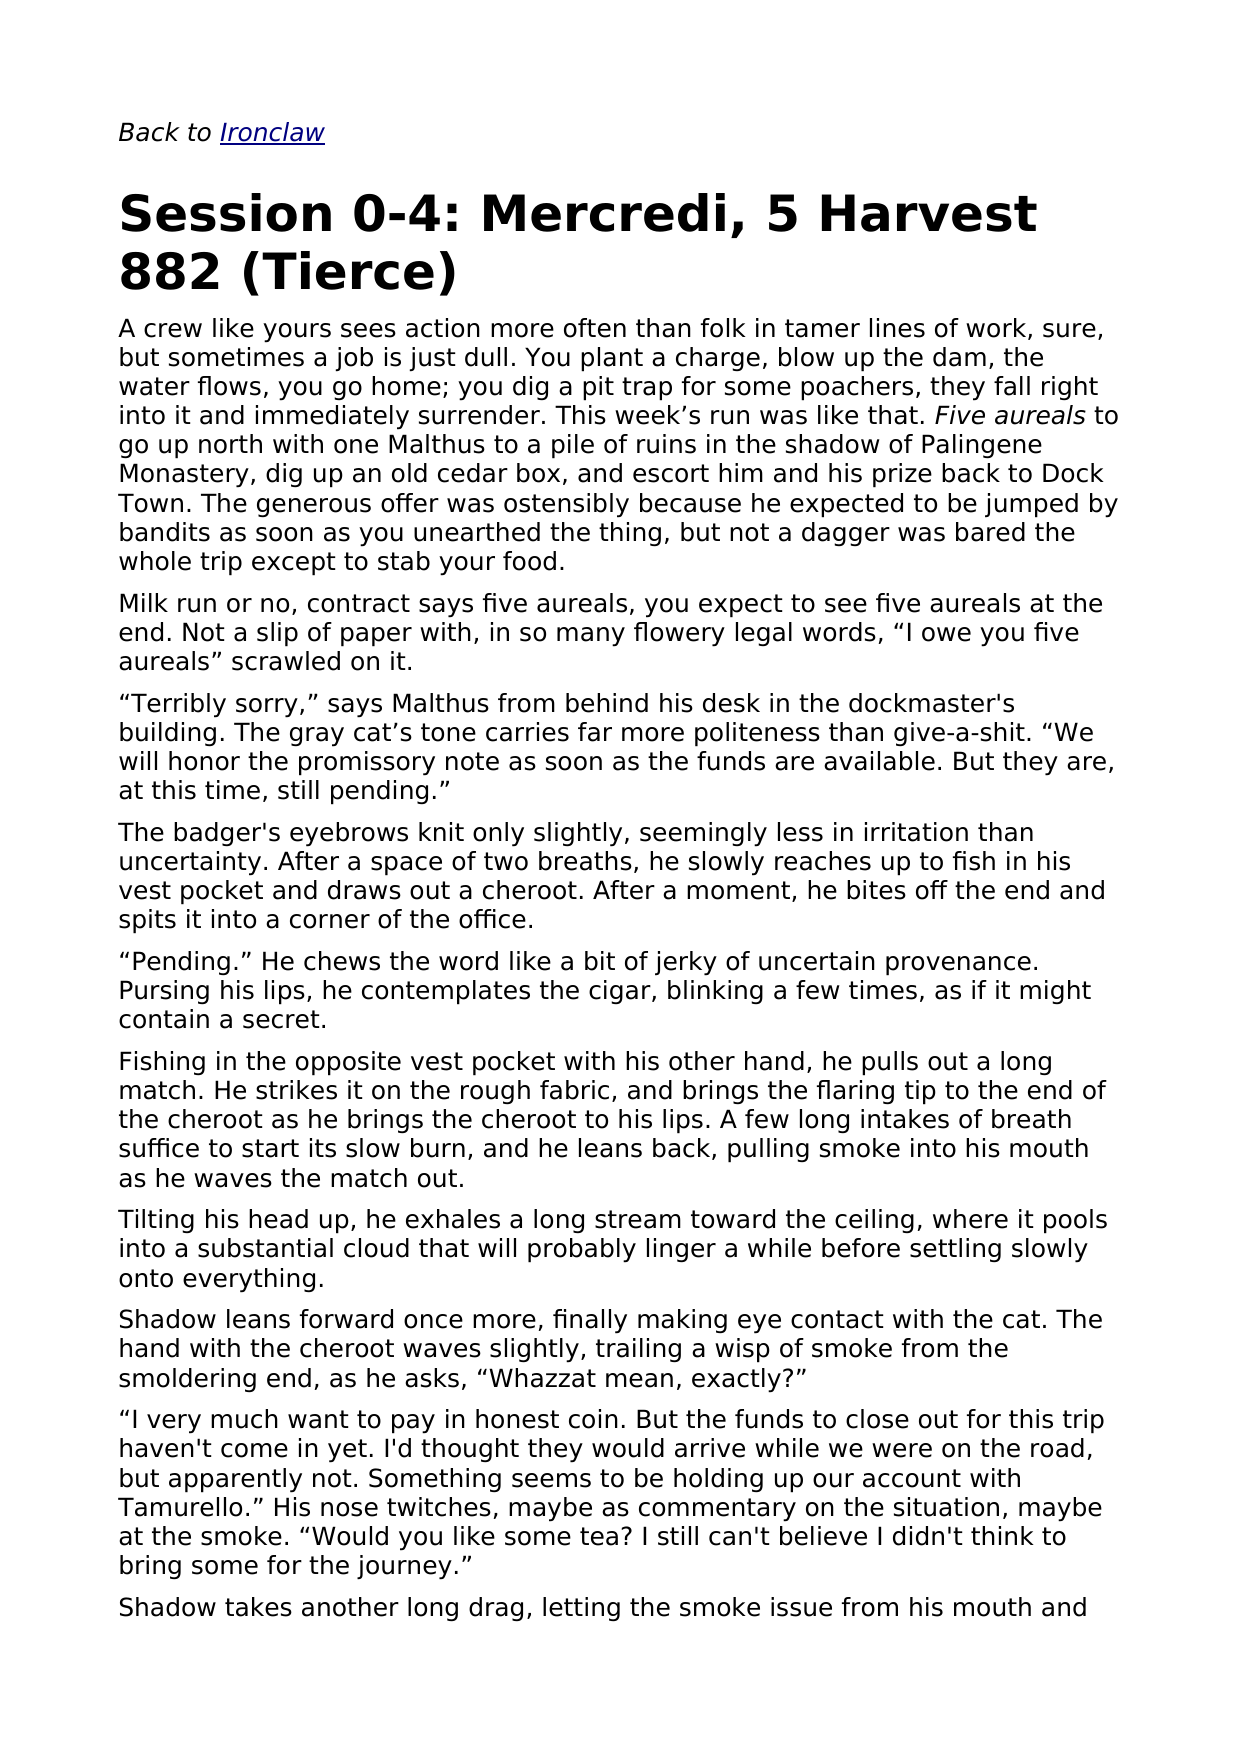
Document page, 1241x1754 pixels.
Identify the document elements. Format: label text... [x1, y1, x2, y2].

text “Terribly sorry,” says Malthus from behind his desk in the dockmaster's building. The gray cat’s tone carries far more politeness than give-a-shit. “We will honor the promissory note as soon as the funds are available. But they are, at this time, still pending.” [118, 689, 1122, 805]
text Shadow takes another long drag, letting the smoke issue from his mouth and [118, 1593, 1122, 1622]
text Back to Ironclaw [118, 118, 1122, 147]
text A crew like yours sees action more often than folk in tamer lines of work, sure, but sometimes a job is just dull. You plant a charge, blow up the dam, the water flows, you go home; you dig a pit trap for some poachers, they fall right into it and immediately surrender. This week’s run was like that. Five aureals to go up north with one Malthus to a pile of ruins in the shadow of Palingene Monastery, dig up an old cedar box, and escort him and his prize back to Dock Town. The generous offer was ostensibly because he expected to be jumped by bandits as soon as you unearthed the thing, but not a dagger was bared the whole trip except to stab your food. [118, 314, 1122, 576]
text Milk run or no, contract says five aureals, you expect to see five aureals at the end. Not a slip of paper with, in so many flowery legal words, “I owe you five aureals” scrawled on it. [118, 589, 1122, 676]
text Fishing in the opposite vest pocket with his other hand, he pulls out a long match. He strikes it on the rough fabric, and brings the flaring tip to the end of the cheroot as he brings the cheroot to his lips. A few long intakes of breath suffice to start its slow burn, and he leans back, pulling smoke into his mouth as he waves the match out. [118, 1047, 1122, 1193]
text “Pending.” He chews the word like a bit of jerky of uncertain provenance. Pursing his lips, he contemplates the cigar, blinking a few times, as if it might contain a secret. [118, 947, 1122, 1034]
subtitle Session 0-4: Mercredi, 5 Harvest 882 (Tierce) [118, 185, 1122, 301]
text The badger's eyebrows knit only slightly, seemingly less in irritation than uncertainty. After a space of two breaths, he slowly reaches up to fish in his vest pocket and draws out a cheroot. After a moment, he bites off the end and spits it into a corner of the office. [118, 818, 1122, 934]
text Tilting his head up, he exhales a long stream toward the ceiling, where it pools into a substantial cloud that will probably linger a while before settling slowly onto everything. [118, 1205, 1122, 1293]
text “I very much want to pay in honest coin. But the funds to close out for this trip haven't come in yet. I'd thought they would arrive while we were on the road, but apparently not. Something seems to be holding up our account with Tamurello.” His nose twitches, maybe as commentary on the situation, maybe at the smoke. “Would you like some tea? I still can't believe I didn't think to bring some for the journey.” [118, 1405, 1122, 1580]
text Shadow leans forward once more, finally making eye contact with the cat. The hand with the cheroot waves slightly, trailing a wisp of smoke from the smoldering end, as he asks, “Whazzat mean, exactly?” [118, 1305, 1122, 1393]
